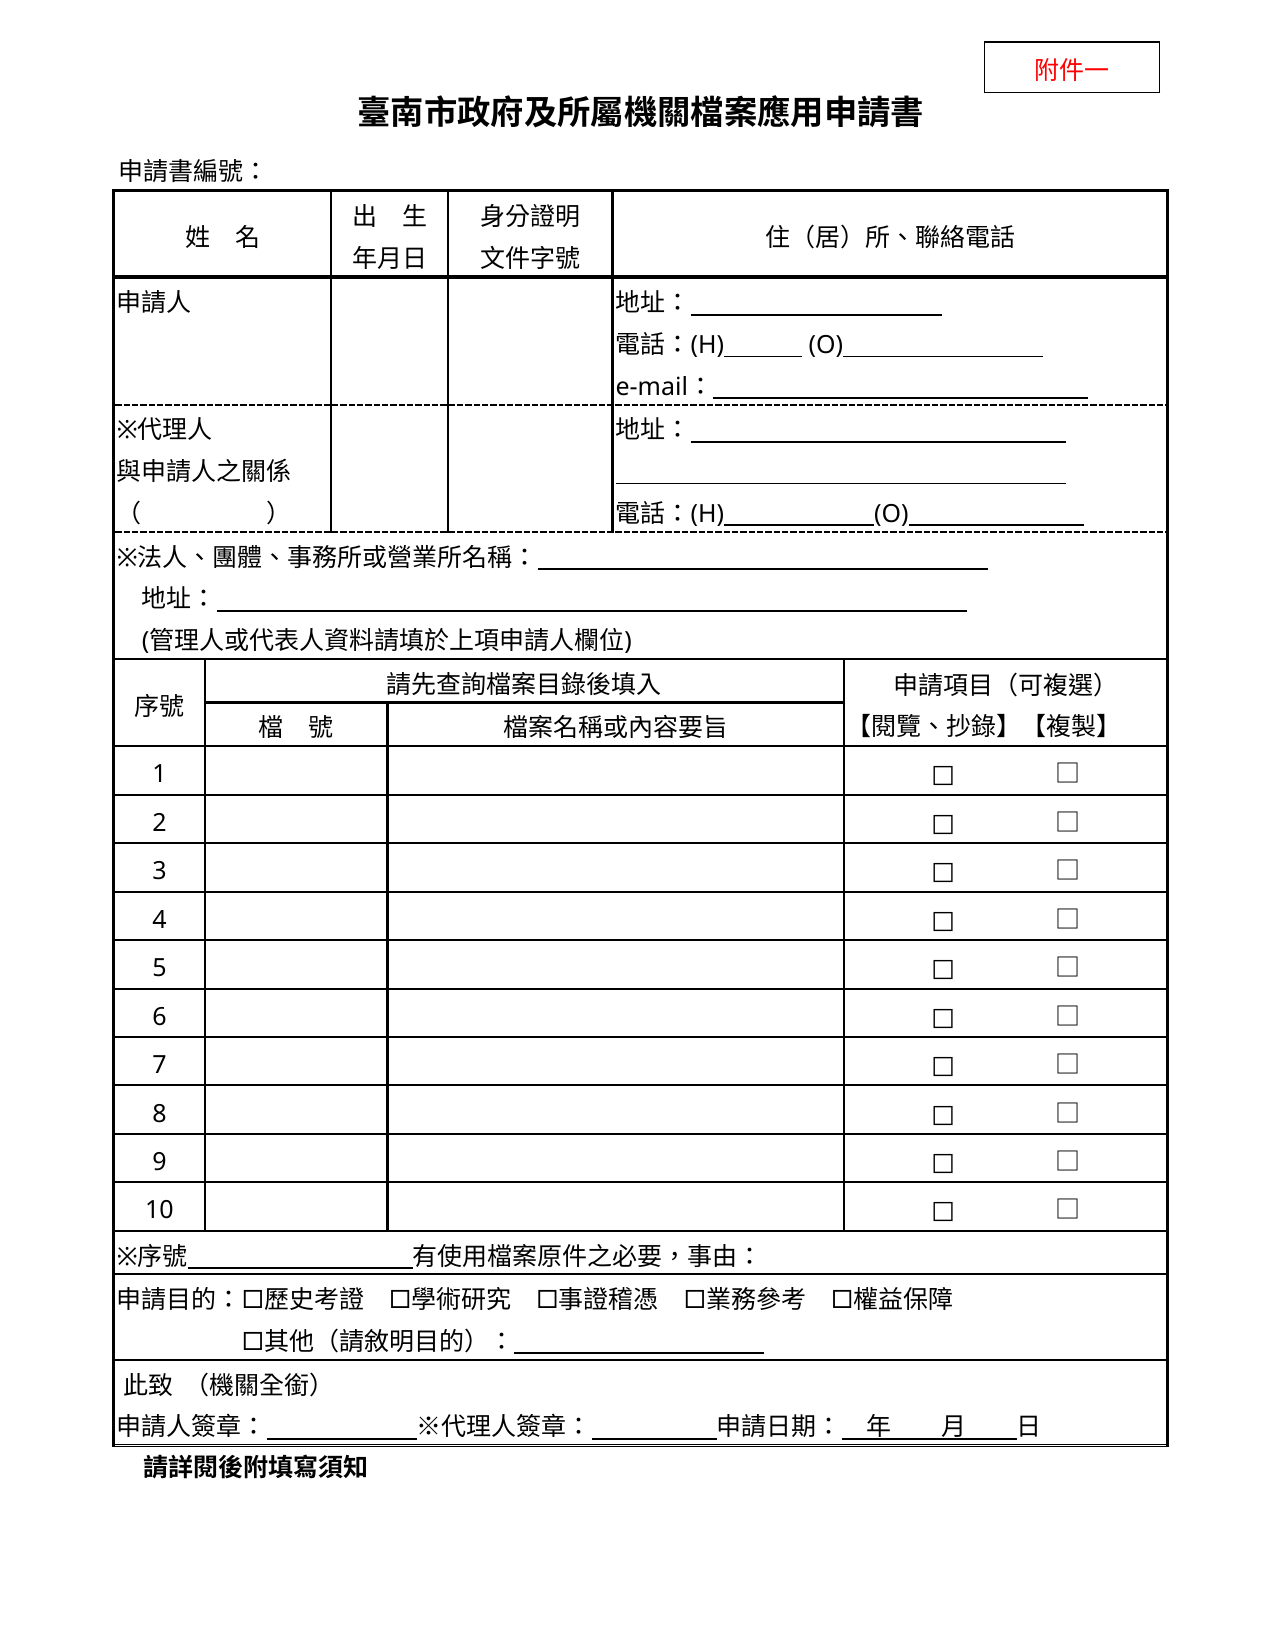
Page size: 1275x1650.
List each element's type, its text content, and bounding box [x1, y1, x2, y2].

table_cell [389, 941, 843, 987]
table_cell 申請項目（可複選） 【閱覽、抄錄】【複製】 [845, 660, 1166, 745]
table_cell 檔案名稱或內容要旨 [389, 704, 843, 745]
table_cell ※代理人 與申請人之關係 （ ） [115, 404, 330, 531]
table_cell [389, 1086, 843, 1133]
table_cell □ □ [845, 941, 1166, 987]
table_cell [389, 893, 843, 939]
table_cell [206, 1183, 386, 1229]
table_cell [389, 796, 843, 842]
table_header 出 生 年月日 [332, 192, 447, 275]
table_cell □ □ [845, 844, 1166, 891]
table_cell [389, 844, 843, 891]
table_cell 此致 （機關全銜） 申請人簽章： ※代理人簽章： 申請日期： 年 月 日 [115, 1361, 1166, 1444]
table_cell [449, 279, 611, 403]
table_cell [206, 1038, 386, 1084]
table_cell [206, 747, 386, 794]
text 申請書編號： [118, 147, 1163, 189]
table_cell ※法人、團體、事務所或營業所名稱： 地址： (管理人或代表人資料請填於上項申請人欄位) [115, 531, 1166, 658]
table_cell [206, 990, 386, 1036]
table_cell [332, 404, 447, 531]
table_cell 1 [115, 747, 204, 794]
table_cell ※序號 有使用檔案原件之必要，事由： [115, 1232, 1166, 1273]
table_cell 地址： 電話：(H) (O) e-mail： [614, 279, 1166, 403]
table_cell 序號 [115, 660, 204, 745]
table_cell [389, 747, 843, 794]
table_cell [206, 796, 386, 842]
text [985, 43, 1159, 92]
table_header 姓 名 [115, 192, 330, 275]
table_cell [206, 1086, 386, 1133]
table_cell □ □ [845, 1135, 1166, 1181]
text 臺南市政府及所屬機關檔案應用申請書 [118, 85, 1163, 135]
table_cell [389, 990, 843, 1036]
table_cell □ □ [845, 990, 1166, 1036]
table_cell 檔 號 [206, 704, 386, 745]
table_cell 6 [115, 990, 204, 1036]
table_cell [389, 1038, 843, 1084]
table_cell □ □ [845, 1086, 1166, 1133]
table_cell □ □ [845, 893, 1166, 939]
table_cell 2 [115, 796, 204, 842]
table_cell [206, 844, 386, 891]
table_cell [206, 1135, 386, 1181]
table_cell 請先查詢檔案目錄後填入 [206, 660, 843, 701]
table_cell 地址： 電話：(H) (O) [614, 404, 1166, 531]
table_cell 申請目的：歷史考證 學術研究 事證稽憑 業務參考 權益保障 其他（請敘明目的）： [115, 1275, 1166, 1359]
table_cell 9 [115, 1135, 204, 1181]
text 請詳閱後附填寫須知 [118, 1447, 1163, 1483]
table_header 身分證明 文件字號 [449, 192, 611, 275]
table_cell □ □ [845, 747, 1166, 794]
table_cell 10 [115, 1183, 204, 1229]
table_cell [389, 1183, 843, 1229]
table_cell □ □ [845, 1038, 1166, 1084]
text 附件一 [1000, 50, 1144, 84]
table_cell □ □ [845, 1183, 1166, 1229]
table_cell [206, 893, 386, 939]
table_cell 申請人 [115, 279, 330, 403]
table_cell [332, 279, 447, 403]
table_cell [389, 1135, 843, 1181]
table_cell 3 [115, 844, 204, 891]
table_cell 5 [115, 941, 204, 987]
table_cell [206, 941, 386, 987]
table_cell [449, 404, 611, 531]
table_cell 7 [115, 1038, 204, 1084]
table_cell □ □ [845, 796, 1166, 842]
table_header 住（居）所、聯絡電話 [614, 192, 1166, 275]
table_cell 8 [115, 1086, 204, 1133]
table_cell 4 [115, 893, 204, 939]
